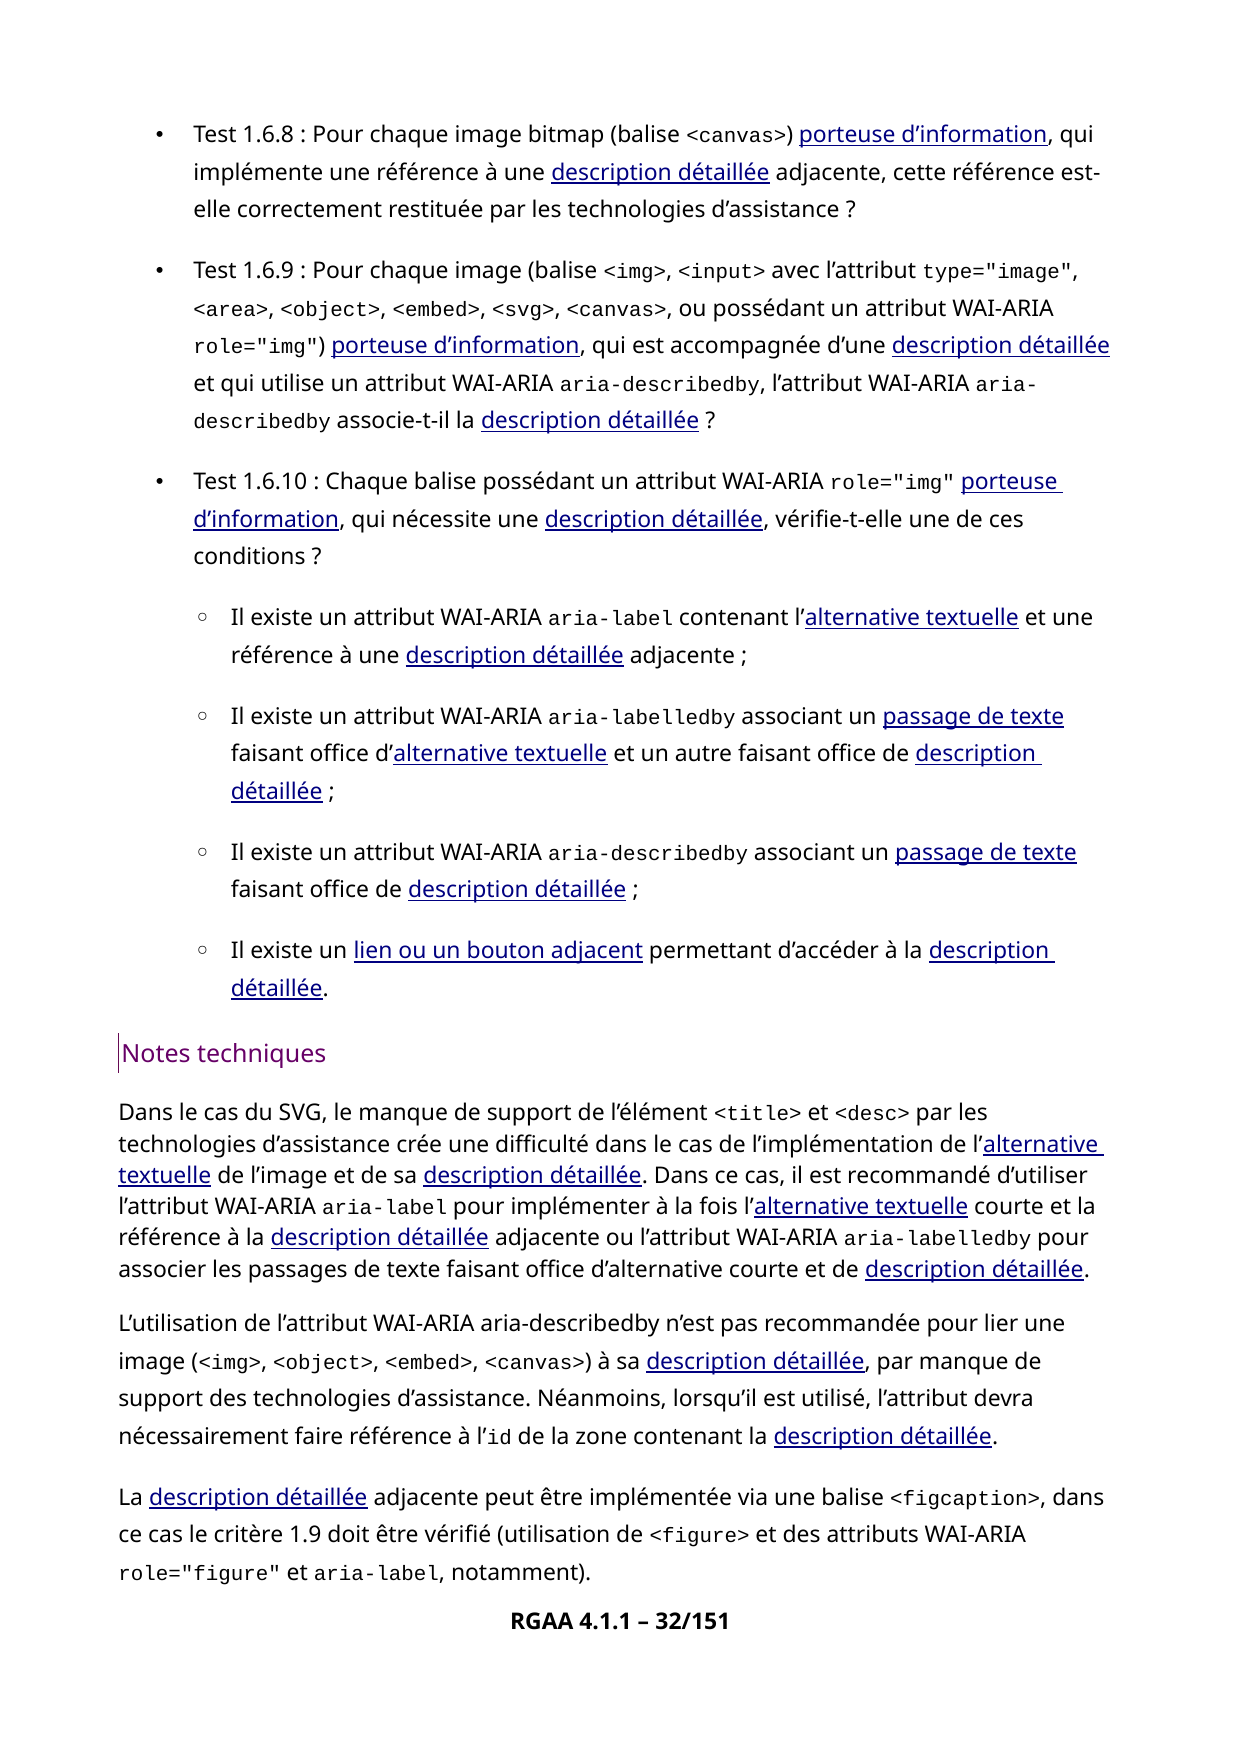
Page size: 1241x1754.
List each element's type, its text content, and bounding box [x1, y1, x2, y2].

list Test 1.6.9 : Pour chaque image (balise <img>, <input> avec l’attribut type="image", <area>, <object>, <embed>, <svg>, <canvas>, ou possédant un attribut WAI-ARIA role="img") porteuse d’information, qui est accompagnée d’une description détaillée et qui utilise un attribut WAI-ARIA aria-describedby, l’attribut WAI-ARIA aria-describedby associe-t-il la description détaillée ? [156, 254, 1122, 435]
subtitle Notes techniques [119, 1033, 1122, 1073]
list Test 1.6.10 : Chaque balise possédant un attribut WAI-ARIA role="img" porteuse d’information, qui nécessite une description détaillée, vérifie-t-elle une de ces conditions ? [156, 465, 1122, 571]
list Il existe un lien ou un bouton adjacent permettant d’accéder à la description détaillée. [193, 934, 1122, 1003]
text L’utilisation de l’attribut WAI-ARIA aria-describedby n’est pas recommandée pour lier une image (<img>, <object>, <embed>, <canvas>) à sa description détaillée, par manque de support des technologies d’assistance. Néanmoins, lorsqu’il est utilisé, l’attribut devra nécessairement faire référence à l’id de la zone contenant la description détaillée. [118, 1307, 1122, 1451]
list Il existe un attribut WAI-ARIA aria-labelledby associant un passage de texte faisant office d’alternative textuelle et un autre faisant office de description détaillée ; [193, 700, 1122, 806]
text La description détaillée adjacente peut être implémentée via une balise <figcaption>, dans ce cas le critère 1.9 doit être vérifié (utilisation de <figure> et des attributs WAI-ARIA role="figure" et aria-label, notamment). [118, 1481, 1122, 1587]
text Dans le cas du SVG, le manque de support de l’élément <title> et <desc> par les technologies d’assistance crée une difficulté dans le cas de l’implémentation de l’alternative textuelle de l’image et de sa description détaillée. Dans ce cas, il est recommandé d’utiliser l’attribut WAI-ARIA aria-label pour implémenter à la fois l’alternative textuelle courte et la référence à la description détaillée adjacente ou l’attribut WAI-ARIA aria-labelledby pour associer les passages de texte faisant office d’alternative courte et de description détaillée. [118, 1096, 1122, 1284]
list Il existe un attribut WAI-ARIA aria-label contenant l’alternative textuelle et une référence à une description détaillée adjacente ; [193, 601, 1122, 670]
list Test 1.6.8 : Pour chaque image bitmap (balise <canvas>) porteuse d’information, qui implémente une référence à une description détaillée adjacente, cette référence est-elle correctement restituée par les technologies d’assistance ? [156, 118, 1122, 224]
list Il existe un attribut WAI-ARIA aria-describedby associant un passage de texte faisant office de description détaillée ; [193, 836, 1122, 904]
